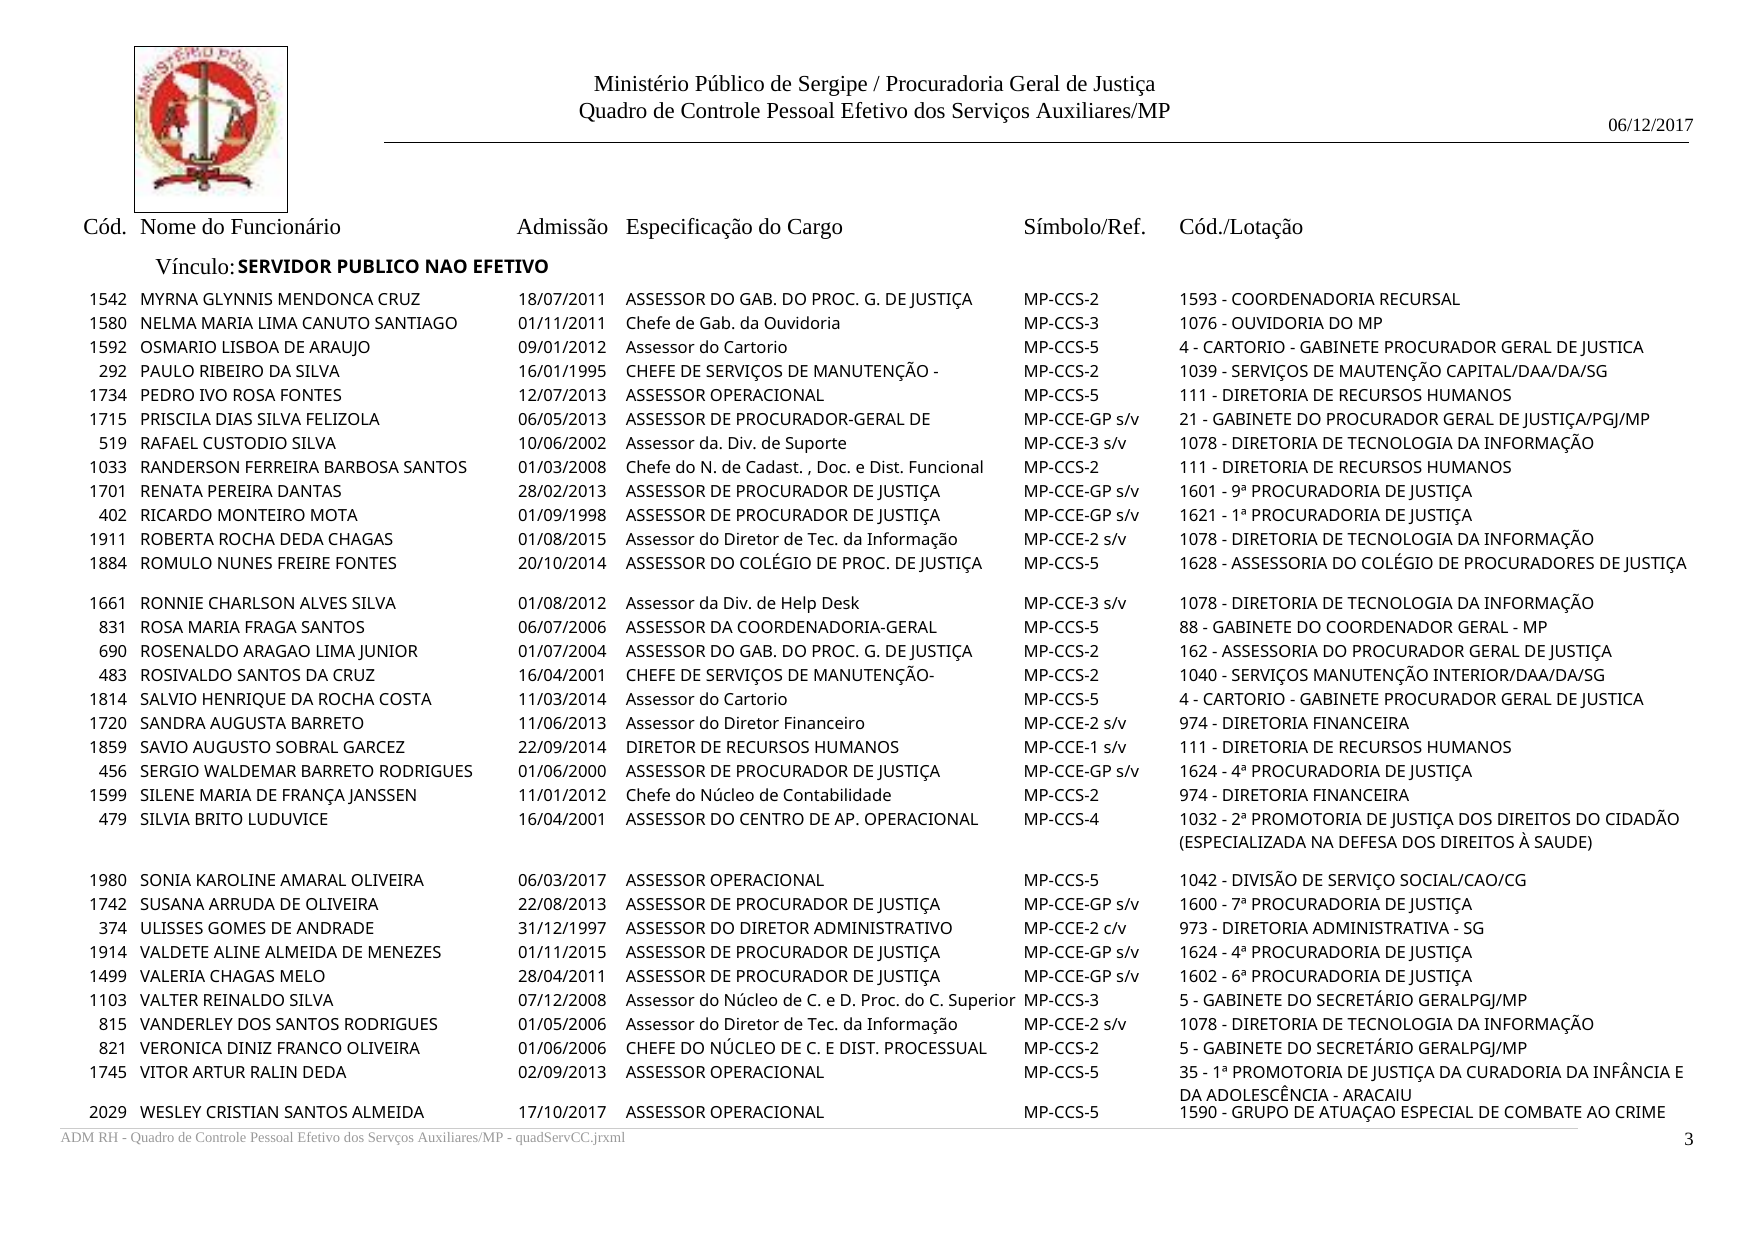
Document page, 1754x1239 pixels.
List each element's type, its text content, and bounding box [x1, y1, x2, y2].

table_cell [1696, 504, 1753, 527]
table_cell [0, 70, 134, 114]
table_cell [0, 989, 60, 1013]
table_cell 1032 - 2ª PROMOTORIA DE JUSTIÇA DOS DIREITOS DO CIDADÃO (ESPECIALIZADA NA DEFESA DOS DIREITOS À SAUDE) [1179, 808, 1696, 869]
table_cell [0, 1061, 60, 1084]
table_cell [127, 688, 140, 712]
table_cell VANDERLEY DOS SANTOS RODRIGUES [140, 1013, 497, 1037]
table_cell [354, 144, 1753, 210]
table_cell [1696, 712, 1753, 736]
table_cell 11/03/2014 [505, 688, 619, 712]
table_cell 06/07/2006 [505, 616, 619, 640]
table_cell PEDRO IVO ROSA FONTES [140, 384, 497, 408]
table_cell 06/12/2017 [1485, 114, 1693, 141]
table_cell Especificação do Cargo [626, 213, 908, 246]
table_cell [0, 246, 1753, 253]
table_cell 1599 [60, 784, 127, 807]
table_cell [497, 480, 505, 503]
table_cell 1592 [60, 336, 127, 360]
table_cell [1696, 575, 1753, 592]
table_cell 22/08/2013 [505, 893, 619, 917]
table_cell 16/01/1995 [505, 360, 619, 384]
table_cell [497, 528, 505, 551]
table_cell [0, 480, 60, 503]
table_cell 28/04/2011 [505, 965, 619, 989]
table_cell MP-CCE-GP s/v [1023, 965, 1176, 989]
table_cell MP-CCS-2 [1023, 360, 1176, 384]
table_cell [0, 1013, 60, 1037]
table_cell [127, 784, 140, 807]
table_cell [127, 528, 140, 551]
table_cell VALDETE ALINE ALMEIDA DE MENEZES [140, 941, 497, 965]
table_cell Chefe de Gab. da Ouvidoria [626, 312, 1023, 336]
table_cell [127, 336, 140, 360]
table_cell [127, 760, 140, 783]
table_cell [1696, 1101, 1753, 1125]
table_cell MYRNA GLYNNIS MENDONCA CRUZ [140, 288, 497, 312]
table_cell [620, 808, 626, 831]
table_cell [497, 869, 505, 893]
table_cell 1734 [60, 384, 127, 408]
table_cell [0, 528, 60, 551]
table_cell 1884 [60, 551, 127, 575]
table_cell [0, 288, 60, 312]
table_cell 1914 [60, 941, 127, 965]
table_cell 20/10/2014 [505, 551, 619, 575]
table_cell [127, 312, 140, 336]
table_cell ASSESSOR DE PROCURADOR DE JUSTIÇA [626, 965, 1023, 989]
table_cell ASSESSOR DA COORDENADORIA-GERAL [626, 616, 1023, 640]
table_cell SILVIA BRITO LUDUVICE [140, 808, 497, 831]
table_cell 1078 - DIRETORIA DE TECNOLOGIA DA INFORMAÇÃO [1179, 592, 1696, 616]
table_cell 402 [60, 504, 127, 527]
table_cell 1078 - DIRETORIA DE TECNOLOGIA DA INFORMAÇÃO [1179, 432, 1696, 456]
table_cell [1696, 808, 1753, 831]
table_cell Cód. [60, 213, 127, 246]
table_cell [497, 592, 505, 616]
table_cell Assessor do Núcleo de C. e D. Proc. do C. Superior [626, 989, 1023, 1013]
table_cell [127, 1101, 140, 1125]
table_cell [620, 1101, 626, 1125]
table_cell 5 - GABINETE DO SECRETÁRIO GERALPGJ/MP [1179, 1037, 1696, 1061]
table_cell 1859 [60, 736, 127, 759]
table_cell [127, 1061, 140, 1084]
table_cell [354, 70, 368, 114]
table_cell [497, 504, 505, 527]
table_cell MP-CCS-2 [1023, 456, 1176, 479]
table_cell 483 [60, 664, 127, 688]
table_cell 831 [60, 616, 127, 640]
table_cell MP-CCS-5 [1023, 688, 1176, 712]
table_cell PAULO RIBEIRO DA SILVA [140, 360, 497, 384]
table_cell [127, 736, 140, 759]
table_cell 1103 [60, 989, 127, 1013]
table_cell 2029 [60, 1101, 127, 1125]
table_cell 1040 - SERVIÇOS MANUTENÇÃO INTERIOR/DAA/DA/SG [1179, 664, 1696, 688]
table_cell 1980 [60, 869, 127, 893]
table_cell 11/06/2013 [505, 712, 619, 736]
table_cell [497, 989, 505, 1013]
table_cell [497, 688, 505, 712]
table_cell [620, 989, 626, 1013]
table_cell [0, 408, 60, 432]
table_cell [620, 965, 626, 989]
table_cell [354, 46, 1753, 70]
table_cell 1715 [60, 408, 127, 432]
table_cell [127, 640, 140, 664]
table_cell [620, 336, 626, 360]
table_cell Admissão [505, 213, 619, 246]
table_cell MP-CCE-GP s/v [1023, 504, 1176, 527]
table_cell ADM RH - Quadro de Controle Pessoal Efetivo dos Servços Auxiliares/MP - quadServCC.jrxml [60, 1129, 1578, 1155]
table_cell 1701 [60, 480, 127, 503]
table_cell [620, 917, 626, 941]
table_cell 815 [60, 1013, 127, 1037]
table_cell [620, 312, 626, 336]
table_cell 1078 - DIRETORIA DE TECNOLOGIA DA INFORMAÇÃO [1179, 528, 1696, 551]
table_cell ASSESSOR DE PROCURADOR DE JUSTIÇA [626, 504, 1023, 527]
table_cell [0, 575, 1179, 592]
table_cell [497, 808, 505, 831]
table_cell [497, 432, 505, 456]
table_cell [0, 592, 60, 616]
table_cell 690 [60, 640, 127, 664]
table_cell [1382, 114, 1485, 141]
table_cell ASSESSOR DE PROCURADOR DE JUSTIÇA [626, 941, 1023, 965]
table_cell 1621 - 1ª PROCURADORIA DE JUSTIÇA [1179, 504, 1696, 527]
table_cell Chefe do Núcleo de Contabilidade [626, 784, 1023, 807]
table_cell 01/09/1998 [505, 504, 619, 527]
table_cell 1590 - GRUPO DE ATUAÇAO ESPECIAL DE COMBATE AO CRIME [1179, 1101, 1696, 1125]
table_cell [1696, 736, 1753, 759]
table_cell RICARDO MONTEIRO MOTA [140, 504, 497, 527]
table_cell 1602 - 6ª PROCURADORIA DE JUSTIÇA [1179, 965, 1696, 989]
table_cell ROMULO NUNES FREIRE FONTES [140, 551, 497, 575]
table_cell 21 - GABINETE DO PROCURADOR GERAL DE JUSTIÇA/PGJ/MP [1179, 408, 1696, 432]
table_cell [1696, 592, 1753, 616]
table_cell [1374, 213, 1753, 246]
table_cell [497, 664, 505, 688]
table_cell [0, 551, 60, 575]
table_cell [497, 736, 505, 759]
table_cell MP-CCS-5 [1023, 1101, 1176, 1125]
table_cell [127, 504, 140, 527]
table_cell [497, 1013, 505, 1037]
table_cell 01/11/2011 [505, 312, 619, 336]
table_cell [127, 965, 140, 989]
table_cell SILENE MARIA DE FRANÇA JANSSEN [140, 784, 497, 807]
table_cell 01/05/2006 [505, 1013, 619, 1037]
table_cell [387, 213, 505, 246]
table_cell NELMA MARIA LIMA CANUTO SANTIAGO [140, 312, 497, 336]
table_cell [497, 1037, 505, 1061]
table_cell 01/03/2008 [505, 456, 619, 479]
table_cell MP-CCS-3 [1023, 312, 1176, 336]
table_cell RENATA PEREIRA DANTAS [140, 480, 497, 503]
table_cell 1628 - ASSESSORIA DO COLÉGIO DE PROCURADORES DE JUSTIÇA [1179, 551, 1696, 592]
table_cell Nome do Funcionário [140, 213, 387, 246]
table_cell [127, 288, 140, 312]
table_cell [1696, 831, 1753, 869]
table_cell [1696, 1085, 1753, 1101]
table_cell 4 - CARTORIO - GABINETE PROCURADOR GERAL DE JUSTICA [1179, 336, 1696, 360]
table_cell [1696, 456, 1753, 479]
table_header [0, 0, 1753, 46]
table_cell [497, 893, 505, 917]
table_cell ASSESSOR OPERACIONAL [626, 1101, 1023, 1125]
table_cell 1580 [60, 312, 127, 336]
table_cell [1696, 941, 1753, 965]
table_cell [0, 808, 60, 831]
table_cell MP-CCS-2 [1023, 664, 1176, 688]
table_cell [0, 893, 60, 917]
table_cell [620, 592, 626, 616]
table_cell MP-CCE-GP s/v [1023, 893, 1176, 917]
table_cell ASSESSOR OPERACIONAL [626, 1061, 1023, 1084]
table_cell ROSA MARIA FRAGA SANTOS [140, 616, 497, 640]
table_cell MP-CCE-GP s/v [1023, 941, 1176, 965]
table_cell 1720 [60, 712, 127, 736]
table_cell MP-CCS-5 [1023, 551, 1176, 575]
table_cell [497, 941, 505, 965]
table_cell [0, 360, 60, 384]
table_cell [620, 736, 626, 759]
table_cell MP-CCE-3 s/v [1023, 592, 1176, 616]
table_cell 31/12/1997 [505, 917, 619, 941]
table_cell [620, 893, 626, 917]
table_cell Símbolo/Ref. [1023, 213, 1176, 246]
table_cell [620, 528, 626, 551]
table_cell 479 [60, 808, 127, 831]
table_cell 10/06/2002 [505, 432, 619, 456]
table_cell [127, 1037, 140, 1061]
table_cell MP-CCS-5 [1023, 1061, 1176, 1084]
table_cell [127, 551, 140, 575]
table_cell 01/08/2015 [505, 528, 619, 551]
table_cell ROSIVALDO SANTOS DA CRUZ [140, 664, 497, 688]
table_cell [288, 46, 354, 210]
table_cell [127, 456, 140, 479]
table_cell WESLEY CRISTIAN SANTOS ALMEIDA [140, 1101, 497, 1125]
table_cell 111 - DIRETORIA DE RECURSOS HUMANOS [1179, 384, 1696, 408]
table_cell Chefe do N. de Cadast. , Doc. e Dist. Funcional [626, 456, 1023, 479]
table_cell [1696, 408, 1753, 432]
table_cell [620, 616, 626, 640]
table_cell [127, 989, 140, 1013]
table_cell 02/09/2013 [505, 1061, 619, 1084]
table_cell 1911 [60, 528, 127, 551]
table_cell [0, 616, 60, 640]
table_cell 292 [60, 360, 127, 384]
table_cell ASSESSOR DE PROCURADOR-GERAL DE [626, 408, 1023, 432]
table_cell [497, 965, 505, 989]
table_cell [1696, 384, 1753, 408]
table_cell VALTER REINALDO SILVA [140, 989, 497, 1013]
table_cell ASSESSOR DE PROCURADOR DE JUSTIÇA [626, 893, 1023, 917]
table_cell [0, 941, 60, 965]
table_cell 01/07/2004 [505, 640, 619, 664]
table_cell MP-CCS-2 [1023, 640, 1176, 664]
table_cell OSMARIO LISBOA DE ARAUJO [140, 336, 497, 360]
table_cell [1382, 70, 1753, 114]
table_cell [1696, 528, 1753, 551]
table_cell 111 - DIRETORIA DE RECURSOS HUMANOS [1179, 736, 1696, 759]
table_cell 374 [60, 917, 127, 941]
table_cell 1745 [60, 1061, 127, 1084]
table_cell 974 - DIRETORIA FINANCEIRA [1179, 712, 1696, 736]
table_cell MP-CCS-5 [1023, 869, 1176, 893]
table_cell 4 - CARTORIO - GABINETE PROCURADOR GERAL DE JUSTICA [1179, 688, 1696, 712]
table_cell [127, 1013, 140, 1037]
table_cell ASSESSOR DO GAB. DO PROC. G. DE JUSTIÇA [626, 288, 1023, 312]
table_cell ASSESSOR DO CENTRO DE AP. OPERACIONAL [626, 808, 1023, 831]
table_cell VALERIA CHAGAS MELO [140, 965, 497, 989]
table_cell [1696, 688, 1753, 712]
table_cell [1696, 312, 1753, 336]
table_cell [0, 869, 60, 893]
table_cell 35 - 1ª PROMOTORIA DE JUSTIÇA DA CURADORIA DA INFÂNCIA E DA ADOLESCÊNCIA - ARACAJU [1179, 1061, 1696, 1101]
table_cell [0, 1128, 60, 1155]
table_cell [127, 213, 140, 246]
table_cell VITOR ARTUR RALIN DEDA [140, 1061, 497, 1084]
table_cell [127, 941, 140, 965]
table_cell [1696, 480, 1753, 503]
table_cell 1039 - SERVIÇOS DE MAUTENÇÃO CAPITAL/DAA/DA/SG [1179, 360, 1696, 384]
table_cell [497, 336, 505, 360]
table_cell 3 [1579, 1128, 1693, 1155]
table_cell [1696, 965, 1753, 989]
table_cell 16/04/2001 [505, 664, 619, 688]
table_cell 1078 - DIRETORIA DE TECNOLOGIA DA INFORMAÇÃO [1179, 1013, 1696, 1037]
table_cell 1042 - DIVISÃO DE SERVIÇO SOCIAL/CAO/CG [1179, 869, 1696, 893]
table_cell MP-CCS-5 [1023, 616, 1176, 640]
table_cell [1693, 114, 1753, 141]
table_cell MP-CCE-2 s/v [1023, 528, 1176, 551]
table_cell [1693, 1128, 1753, 1155]
table_cell [0, 46, 134, 70]
table_cell [0, 1037, 60, 1061]
table_cell 1593 - COORDENADORIA RECURSAL [1179, 288, 1696, 312]
table_cell [1696, 893, 1753, 917]
table_cell ROSENALDO ARAGAO LIMA JUNIOR [140, 640, 497, 664]
table_cell [0, 504, 60, 527]
table_cell 1624 - 4ª PROCURADORIA DE JUSTIÇA [1179, 760, 1696, 783]
table_cell [620, 941, 626, 965]
table_cell 16/04/2001 [505, 808, 619, 831]
table_cell [620, 213, 626, 246]
table_cell [620, 288, 626, 312]
table_cell 5 - GABINETE DO SECRETÁRIO GERALPGJ/MP [1179, 989, 1696, 1013]
table_cell [127, 616, 140, 640]
table_cell ASSESSOR DO DIRETOR ADMINISTRATIVO [626, 917, 1023, 941]
table_cell [1696, 551, 1753, 575]
table_cell [0, 1085, 1179, 1101]
table_cell SANDRA AUGUSTA BARRETO [140, 712, 497, 736]
table_cell MP-CCS-4 [1023, 808, 1176, 831]
table_cell 1742 [60, 893, 127, 917]
table_cell ROBERTA ROCHA DEDA CHAGAS [140, 528, 497, 551]
table_cell MP-CCE-1 s/v [1023, 736, 1176, 759]
table_cell [1696, 1061, 1753, 1084]
table_cell 519 [60, 432, 127, 456]
table_cell 1033 [60, 456, 127, 479]
table_cell [497, 288, 505, 312]
table_cell [620, 551, 626, 575]
table_cell [1696, 1037, 1753, 1061]
table_cell [620, 640, 626, 664]
table_cell 01/06/2006 [505, 1037, 619, 1061]
table_cell [1696, 336, 1753, 360]
table_cell [620, 1013, 626, 1037]
table_cell 22/09/2014 [505, 736, 619, 759]
table_cell [0, 336, 60, 360]
table_cell [0, 917, 60, 941]
table_cell 28/02/2013 [505, 480, 619, 503]
table_cell MP-CCE-GP s/v [1023, 408, 1176, 432]
table_cell CHEFE DO NÚCLEO DE C. E DIST. PROCESSUAL [626, 1037, 1023, 1061]
table_cell [127, 893, 140, 917]
table_cell MP-CCE-2 s/v [1023, 1013, 1176, 1037]
table_cell 11/01/2012 [505, 784, 619, 807]
table_cell [1696, 360, 1753, 384]
table_cell [620, 384, 626, 408]
table_cell [0, 640, 60, 664]
table_cell [1696, 989, 1753, 1013]
table_cell [497, 360, 505, 384]
table_cell [127, 664, 140, 688]
table_cell [497, 408, 505, 432]
table_cell [354, 114, 368, 141]
table_cell [909, 213, 1023, 246]
table_cell 12/07/2013 [505, 384, 619, 408]
table_cell RANDERSON FERREIRA BARBOSA SANTOS [140, 456, 497, 479]
table_cell [127, 432, 140, 456]
table_cell [620, 712, 626, 736]
table_cell [620, 784, 626, 807]
table_cell [1696, 917, 1753, 941]
table_cell MP-CCE-GP s/v [1023, 480, 1176, 503]
table_cell Assessor do Cartorio [626, 336, 1023, 360]
table_cell SAVIO AUGUSTO SOBRAL GARCEZ [140, 736, 497, 759]
table_cell [127, 480, 140, 503]
table_cell [0, 736, 60, 759]
table_cell PRISCILA DIAS SILVA FELIZOLA [140, 408, 497, 432]
table_cell 1814 [60, 688, 127, 712]
table_cell 1601 - 9ª PROCURADORIA DE JUSTIÇA [1179, 480, 1696, 503]
table_cell [497, 616, 505, 640]
table_cell [620, 664, 626, 688]
table_cell [497, 760, 505, 783]
table_cell MP-CCE-2 s/v [1023, 712, 1176, 736]
table_cell [497, 1061, 505, 1084]
table_cell [0, 664, 60, 688]
table_cell MP-CCE-GP s/v [1023, 760, 1176, 783]
table_cell [620, 1037, 626, 1061]
table_cell SERVIDOR PUBLICO NAO EFETIVO [238, 254, 1170, 286]
table_cell MP-CCE-2 c/v [1023, 917, 1176, 941]
table_cell 111 - DIRETORIA DE RECURSOS HUMANOS [1179, 456, 1696, 479]
table_cell 09/01/2012 [505, 336, 619, 360]
table_cell [1170, 254, 1753, 286]
table_cell 01/08/2012 [505, 592, 619, 616]
table_cell [620, 408, 626, 432]
table_cell MP-CCS-5 [1023, 384, 1176, 408]
table_cell 1600 - 7ª PROCURADORIA DE JUSTIÇA [1179, 893, 1696, 917]
table_cell Assessor da Div. de Help Desk [626, 592, 1023, 616]
table_cell 1624 - 4ª PROCURADORIA DE JUSTIÇA [1179, 941, 1696, 965]
table_cell 974 - DIRETORIA FINANCEIRA [1179, 784, 1696, 807]
table_cell [0, 1101, 60, 1125]
table_cell 07/12/2008 [505, 989, 619, 1013]
table_cell [1696, 1013, 1753, 1037]
table_cell Assessor do Diretor de Tec. da Informação [626, 1013, 1023, 1037]
table_cell Assessor do Cartorio [626, 688, 1023, 712]
table_cell SUSANA ARRUDA DE OLIVEIRA [140, 893, 497, 917]
table_cell [127, 408, 140, 432]
table_cell 162 - ASSESSORIA DO PROCURADOR GERAL DE JUSTIÇA [1179, 640, 1696, 664]
table_cell [497, 917, 505, 941]
table_cell MP-CCS-2 [1023, 1037, 1176, 1061]
table_cell [620, 1061, 626, 1084]
table_cell [0, 213, 60, 246]
table_cell ASSESSOR DO COLÉGIO DE PROC. DE JUSTIÇA [626, 551, 1023, 575]
table_cell [620, 432, 626, 456]
table_cell ASSESSOR DO GAB. DO PROC. G. DE JUSTIÇA [626, 640, 1023, 664]
table_cell ASSESSOR DE PROCURADOR DE JUSTIÇA [626, 480, 1023, 503]
table_cell 1661 [60, 592, 127, 616]
table_cell [127, 808, 140, 831]
table_cell [0, 384, 60, 408]
table_cell [127, 592, 140, 616]
table_cell [0, 712, 60, 736]
table_cell 1076 - OUVIDORIA DO MP [1179, 312, 1696, 336]
table_cell 01/06/2000 [505, 760, 619, 783]
table_cell MP-CCS-2 [1023, 784, 1176, 807]
table_cell 821 [60, 1037, 127, 1061]
table_cell Assessor do Diretor Financeiro [626, 712, 1023, 736]
table_cell [127, 917, 140, 941]
table_cell 973 - DIRETORIA ADMINISTRATIVA - SG [1179, 917, 1696, 941]
table_cell RONNIE CHARLSON ALVES SILVA [140, 592, 497, 616]
table_cell [0, 831, 1179, 869]
table_cell [127, 869, 140, 893]
table_cell RAFAEL CUSTODIO SILVA [140, 432, 497, 456]
table_cell [0, 688, 60, 712]
table_cell 01/11/2015 [505, 941, 619, 965]
table_cell [497, 1101, 505, 1125]
table_cell 1542 [60, 288, 127, 312]
table_cell MP-CCS-2 [1023, 288, 1176, 312]
table_cell [1696, 288, 1753, 312]
table_cell Assessor do Diretor de Tec. da Informação [626, 528, 1023, 551]
table_cell [497, 784, 505, 807]
table_cell [1696, 616, 1753, 640]
table_cell [1696, 784, 1753, 807]
table_cell Vínculo: [137, 254, 235, 286]
table_cell [127, 360, 140, 384]
table_cell Assessor da. Div. de Suporte [626, 432, 1023, 456]
table_cell [127, 712, 140, 736]
table_cell [620, 688, 626, 712]
table_cell [497, 384, 505, 408]
table_cell [620, 480, 626, 503]
table_cell ASSESSOR OPERACIONAL [626, 384, 1023, 408]
table_cell [0, 456, 60, 479]
table_cell [497, 312, 505, 336]
table_cell CHEFE DE SERVIÇOS DE MANUTENÇÃO - [626, 360, 1023, 384]
table_cell ASSESSOR OPERACIONAL [626, 869, 1023, 893]
table_cell [1696, 640, 1753, 664]
table_cell ULISSES GOMES DE ANDRADE [140, 917, 497, 941]
table_cell [0, 432, 60, 456]
table_cell [0, 144, 134, 210]
table_cell [620, 456, 626, 479]
table_cell 17/10/2017 [505, 1101, 619, 1125]
table_cell CHEFE DE SERVIÇOS DE MANUTENÇÃO- [626, 664, 1023, 688]
table_cell 88 - GABINETE DO COORDENADOR GERAL - MP [1179, 616, 1696, 640]
table_cell 06/03/2017 [505, 869, 619, 893]
table_cell 1499 [60, 965, 127, 989]
table_cell [127, 384, 140, 408]
table_cell SALVIO HENRIQUE DA ROCHA COSTA [140, 688, 497, 712]
table_cell [497, 712, 505, 736]
table_cell [620, 360, 626, 384]
table_cell MP-CCE-3 s/v [1023, 432, 1176, 456]
table_cell [497, 456, 505, 479]
table_cell SERGIO WALDEMAR BARRETO RODRIGUES [140, 760, 497, 783]
table_cell Ministério Público de Sergipe / Procuradoria Geral de Justiça Quadro de Controle Pessoal Efetivo dos Serviços Auxiliares/MP [368, 70, 1382, 141]
table_cell [0, 312, 60, 336]
table_cell [497, 551, 505, 575]
table_cell DIRETOR DE RECURSOS HUMANOS [626, 736, 1023, 759]
table_cell [0, 760, 60, 783]
table_cell [1696, 760, 1753, 783]
table_cell SONIA KAROLINE AMARAL OLIVEIRA [140, 869, 497, 893]
table_cell 18/07/2011 [505, 288, 619, 312]
table_cell [0, 784, 60, 807]
table_cell [0, 965, 60, 989]
table_cell [620, 869, 626, 893]
table_cell [620, 504, 626, 527]
table_cell 06/05/2013 [505, 408, 619, 432]
table_cell MP-CCS-3 [1023, 989, 1176, 1013]
table_cell [0, 114, 134, 141]
table_cell Cód./Lotação [1179, 213, 1374, 246]
table_cell [1696, 869, 1753, 893]
table_cell [1696, 432, 1753, 456]
table_cell 456 [60, 760, 127, 783]
table_cell [497, 640, 505, 664]
table_cell ASSESSOR DE PROCURADOR DE JUSTIÇA [626, 760, 1023, 783]
table_cell [1696, 664, 1753, 688]
table_cell VERONICA DINIZ FRANCO OLIVEIRA [140, 1037, 497, 1061]
table_cell [620, 760, 626, 783]
table_cell MP-CCS-5 [1023, 336, 1176, 360]
table_cell [0, 254, 137, 286]
